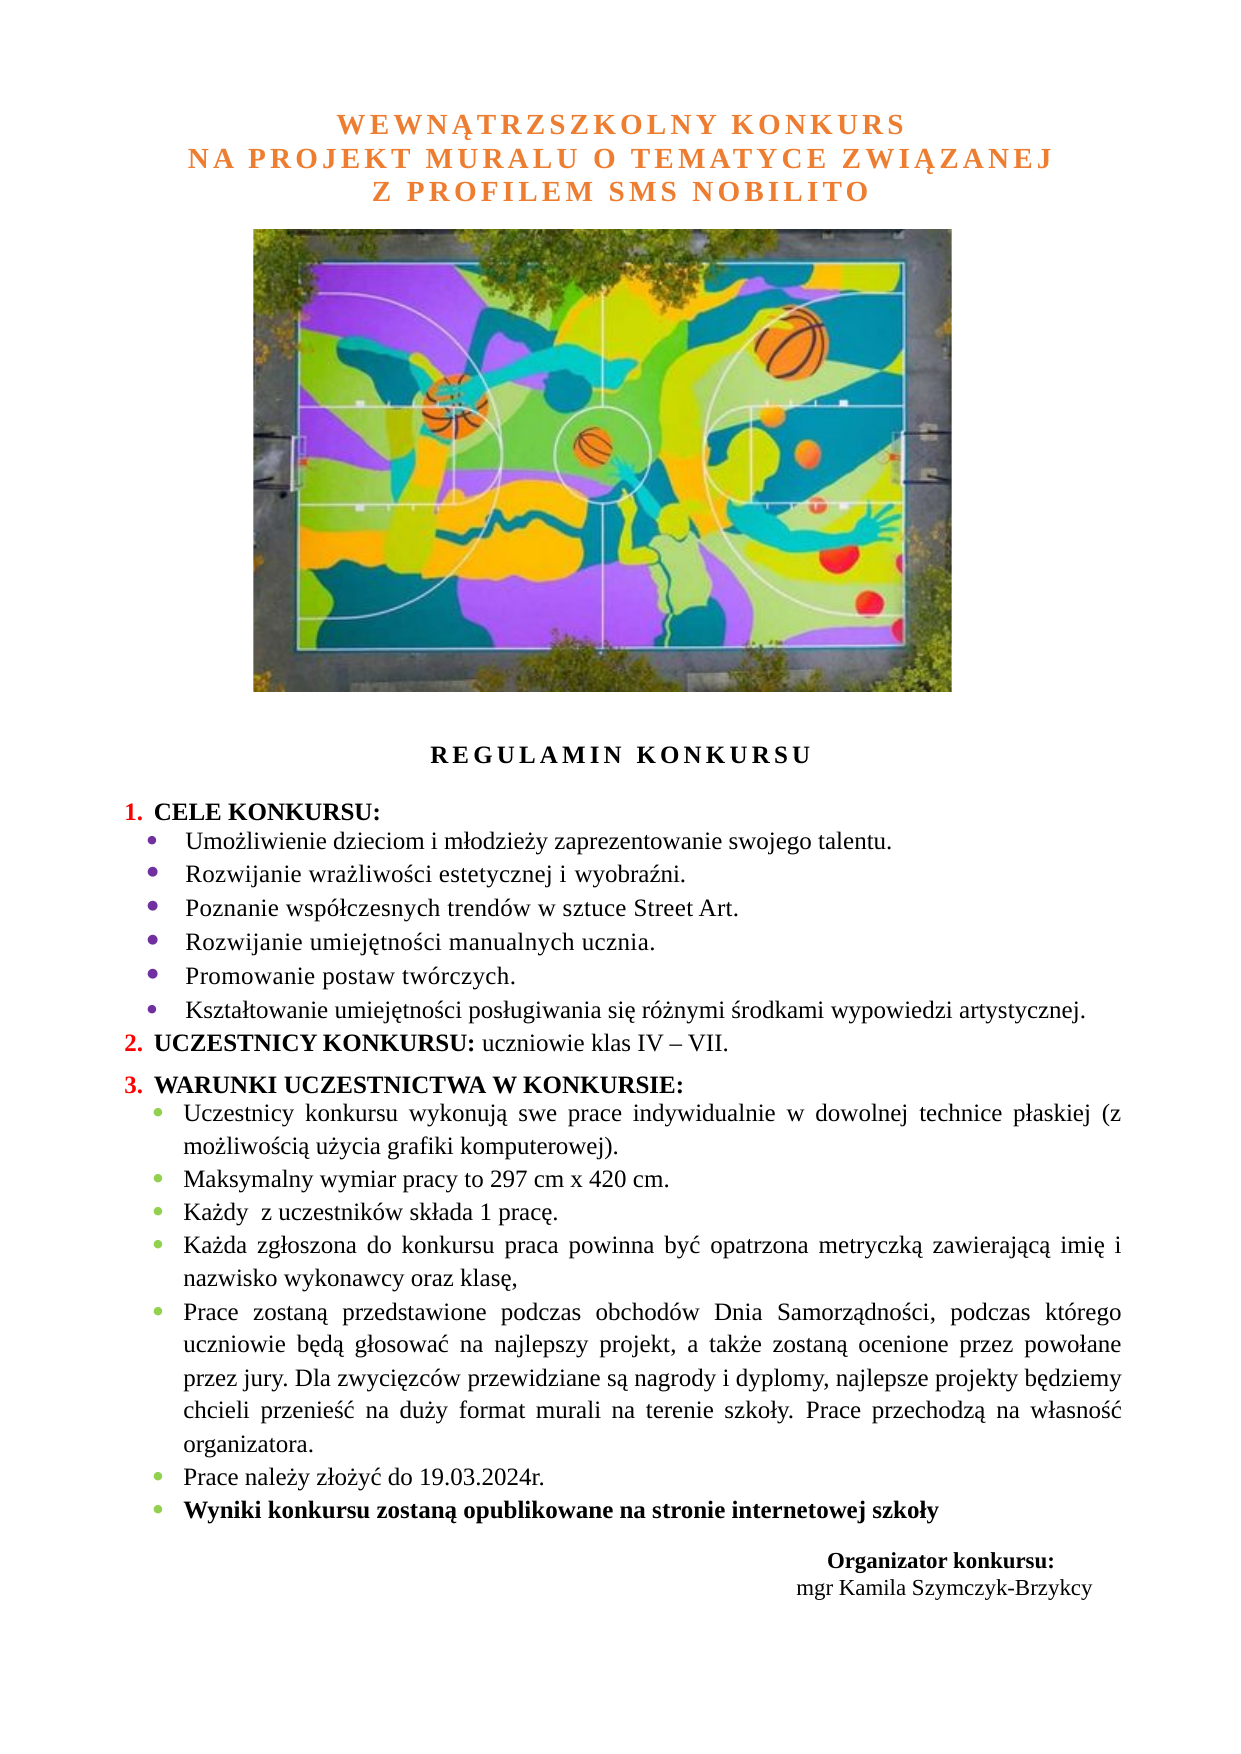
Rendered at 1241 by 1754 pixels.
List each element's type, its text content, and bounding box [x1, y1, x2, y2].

list Umożliwienie dzieciom i młodzieży zaprezentowanie swojego talentu. [148, 826, 1122, 855]
list Uczestnicy konkursu wykonują swe prace indywidualnie w dowolnej technice płaskiej (z możliwością użycia grafiki komputerowej). [153, 1098, 1122, 1160]
list Kształtowanie umiejętności posługiwania się różnymi środkami wypowiedzi artystycznej. [148, 995, 1122, 1024]
text NA PROJEKT MURALU O TEMATYCE ZWIĄZANEJ [118, 141, 1122, 174]
text Z PROFILEM SMS NOBILITO [118, 174, 1122, 208]
list WARUNKI UCZESTNICTWA W KONKURSIE: [124, 1070, 1122, 1098]
text WEWNĄTRZSZKOLNY KONKURS [118, 107, 1122, 141]
list Wyniki konkursu zostaną opublikowane na stronie internetowej szkoły [153, 1495, 1122, 1523]
list Rozwijanie wrażliwości estetycznej i wyobraźni. [148, 859, 1122, 889]
list UCZESTNICY KONKURSU: uczniowie klas IV – VII. [124, 1028, 1122, 1057]
list Rozwijanie umiejętności manualnych ucznia. [148, 927, 1122, 957]
list Promowanie postaw twórczych. [148, 961, 1122, 991]
list CELE KONKURSU: [124, 797, 1122, 826]
text Organizator konkursu: [827, 1523, 1122, 1574]
text REGULAMIN KONKURSU [118, 740, 1122, 769]
text mgr Kamila Szymczyk-Brzykcy [339, 1574, 1122, 1600]
list Prace zostaną przedstawione podczas obchodów Dnia Samorządności, podczas którego uczniowie będą głosować na najlepszy projekt, a także zostaną ocenione przez powołane przez jury. Dla zwycięzców przewidziane są nagrody i dyplomy, najlepsze projekty będziemy chcieli przenieść na duży format murali na terenie szkoły. Prace przechodzą na własność organizatora. [153, 1297, 1122, 1457]
list Maksymalny wymiar pracy to 297 cm x 420 cm. [153, 1164, 1122, 1193]
list Każdy z uczestników składa 1 pracę. [153, 1197, 1122, 1226]
list Prace należy złożyć do 19.03.2024r. [153, 1462, 1122, 1490]
list Poznanie współczesnych trendów w sztuce Street Art. [148, 893, 1122, 923]
list Każda zgłoszona do konkursu praca powinna być opatrzona metryczką zawierającą imię i nazwisko wykonawcy oraz klasę, [153, 1231, 1122, 1292]
